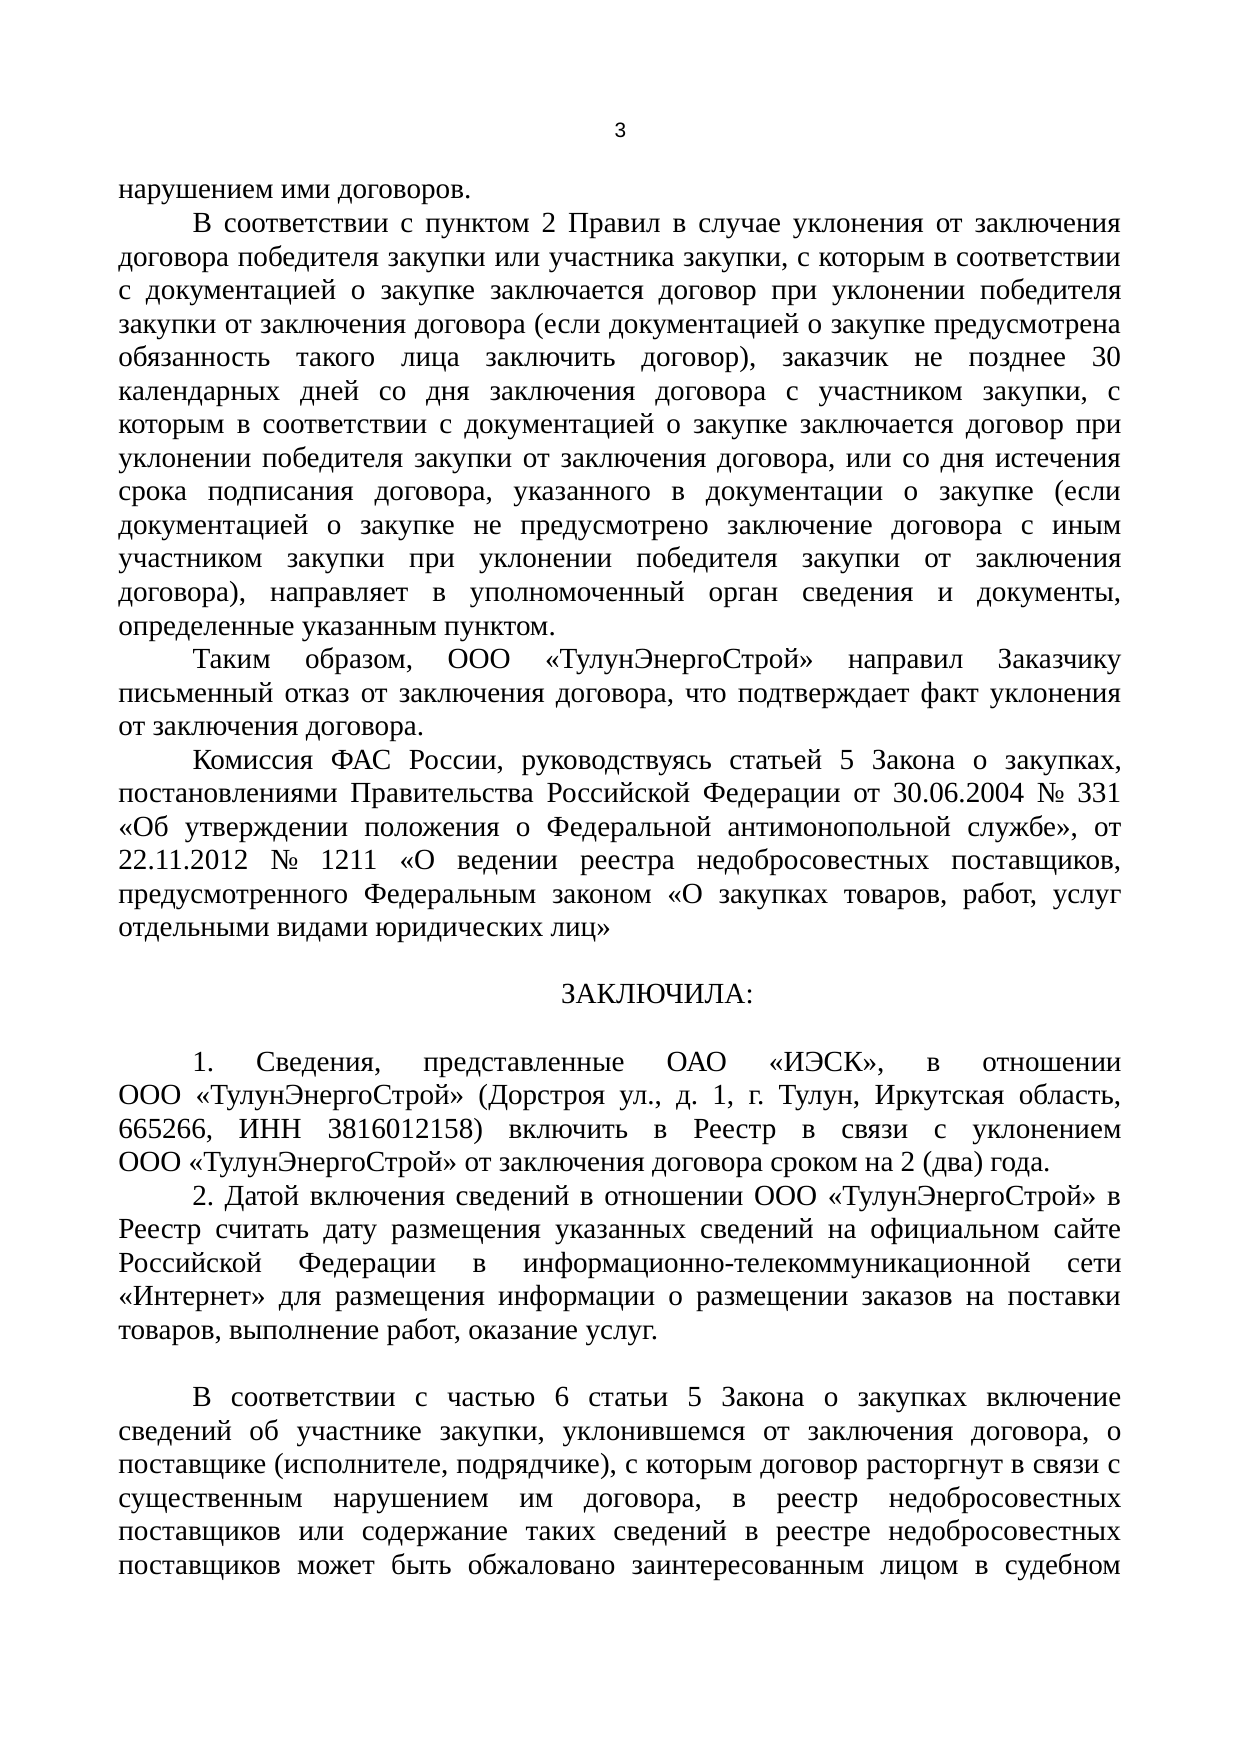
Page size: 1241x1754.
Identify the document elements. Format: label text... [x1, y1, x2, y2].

text В соответствии с пунктом 2 Правил в случае уклонения от заключения договора победителя закупки или участника закупки, с которым в соответствии с документацией о закупке заключается договор при уклонении победителя закупки от заключения договора (если документацией о закупке предусмотрена обязанность такого лица заключить договор), заказчик не позднее 30 календарных дней со дня заключения договора с участником закупки, с которым в соответствии с документацией о закупке заключается договор при уклонении победителя закупки от заключения договора, или со дня истечения срока подписания договора, указанного в документации о закупке (если документацией о закупке не предусмотрено заключение договора с иным участником закупки при уклонении победителя закупки от заключения договора), направляет в уполномоченный орган сведения и документы, определенные указанным пунктом. [118, 205, 1122, 641]
text Комиссия ФАС России, руководствуясь статьей 5 Закона о закупках, постановлениями Правительства Российской Федерации от 30.06.2004 № 331 «Об утверждении положения о Федеральной антимонопольной службе», от 22.11.2012 № 1211 «О ведении реестра недобросовестных поставщиков, предусмотренного Федеральным законом «О закупках товаров, работ, услуг отдельными видами юридических лиц» [118, 742, 1122, 943]
text В соответствии с частью 6 статьи 5 Закона о закупках включение сведений об участнике закупки, уклонившемся от заключения договора, о поставщике (исполнителе, подрядчике), с которым договор расторгнут в связи с существенным нарушением им договора, в реестр недобросовестных поставщиков или содержание таких сведений в реестре недобросовестных поставщиков может быть обжаловано заинтересованным лицом в судебном [118, 1379, 1122, 1580]
text ЗАКЛЮЧИЛА: [118, 977, 1122, 1010]
text нарушением ими договоров. [118, 172, 1122, 205]
text Таким образом, ООО «ТулунЭнергоСтрой» направил Заказчику письменный отказ от заключения договора, что подтверждает факт уклонения от заключения договора. [118, 641, 1122, 742]
text 2. Датой включения сведений в отношении ООО «ТулунЭнергоСтрой» в Реестр считать дату размещения указанных сведений на официальном сайте Российской Федерации в информационно-телекоммуникационной сети «Интернет» для размещения информации о размещении заказов на поставки товаров, выполнение работ, оказание услуг. [118, 1178, 1122, 1346]
text 1. Сведения, представленные ОАО «ИЭСК», в отношении ООО «ТулунЭнергоСтрой» (Дорстроя ул., д. 1, г. Тулун, Иркутская область, 665266, ИНН 3816012158) включить в Реестр в связи с уклонением ООО «ТулунЭнергоСтрой» от заключения договора сроком на 2 (два) года. [118, 1044, 1122, 1178]
